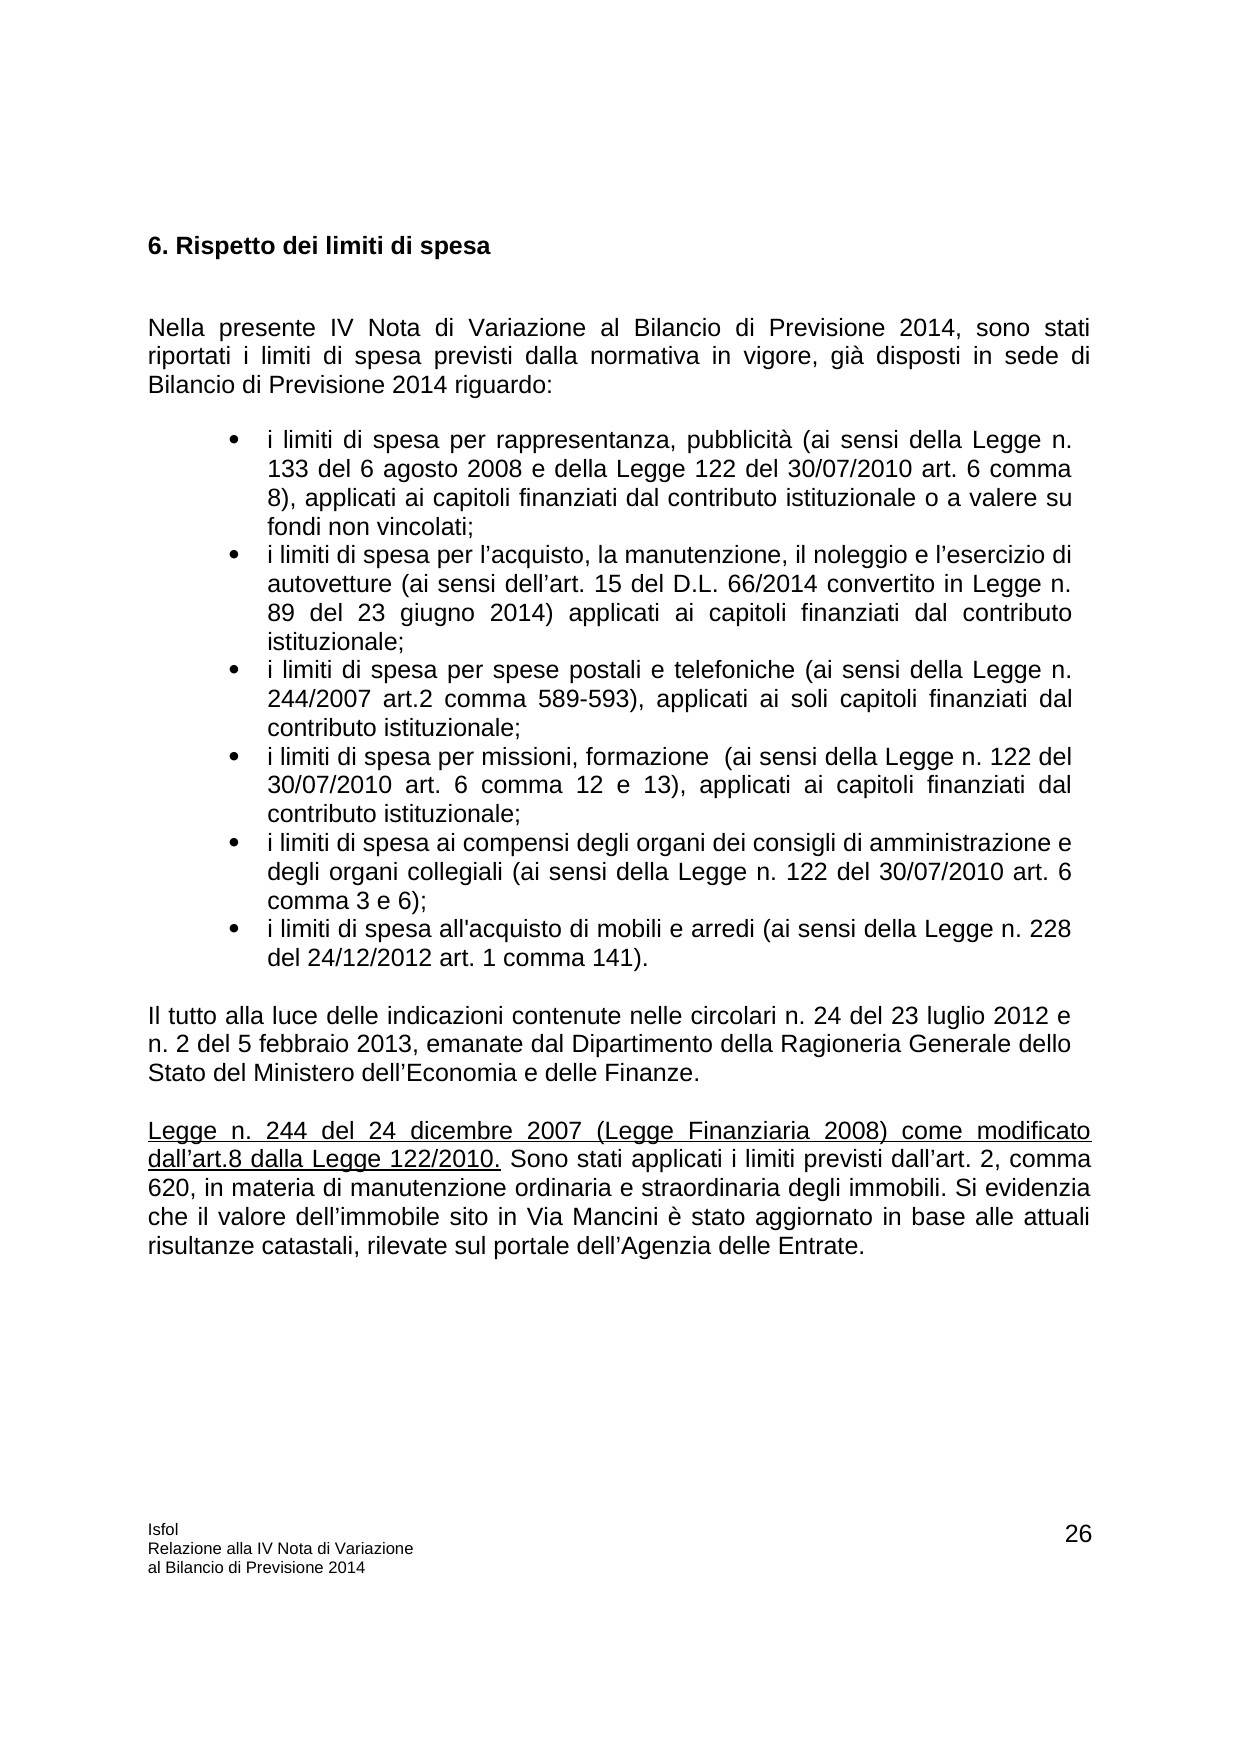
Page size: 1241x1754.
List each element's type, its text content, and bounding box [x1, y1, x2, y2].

list i limiti di spesa all'acquisto di mobili e arredi (ai sensi della Legge n. 228 del 24/12/2012 art. 1 comma 141). [229, 914, 1074, 972]
text 6. Rispetto dei limiti di spesa [148, 231, 1092, 260]
list i limiti di spesa per rappresentanza, pubblicità (ai sensi della Legge n. 133 del 6 agosto 2008 e della Legge 122 del 30/07/2010 art. 6 comma 8), applicati ai capitoli finanziati dal contributo istituzionale o a valere su fondi non vincolati; [229, 425, 1074, 540]
text Il tutto alla luce delle indicazioni contenute nelle circolari n. 24 del 23 luglio 2012 e n. 2 del 5 febbraio 2013, emanate dal Dipartimento della Ragioneria Generale dello Stato del Ministero dell’Economia e delle Finanze. [148, 1001, 1074, 1087]
list i limiti di spesa per l’acquisto, la manutenzione, il noleggio e l’esercizio di autovetture (ai sensi dell’art. 15 del D.L. 66/2014 convertito in Legge n. 89 del 23 giugno 2014) applicati ai capitoli finanziati dal contributo istituzionale; [229, 540, 1074, 655]
list i limiti di spesa ai compensi degli organi dei consigli di amministrazione e degli organi collegiali (ai sensi della Legge n. 122 del 30/07/2010 art. 6 comma 3 e 6); [229, 828, 1074, 914]
text dall’art.8 dalla Legge 122/2010. Sono stati applicati i limiti previsti dall’art. 2, comma 620, in materia di manutenzione ordinaria e straordinaria degli immobili. Si evidenzia che il valore dell’immobile sito in Via Mancini è stato aggiornato in base alle attuali risultanze catastali, rilevate sul portale dell’Agenzia delle Entrate. [148, 1142, 1092, 1259]
text Legge n. 244 del 24 dicembre 2007 (Legge Finanziaria 2008) come modificato [148, 1116, 1092, 1141]
text Nella presente IV Nota di Variazione al Bilancio di Previsione 2014, sono stati riportati i limiti di spesa previsti dalla normativa in vigore, già disposti in sede di Bilancio di Previsione 2014 riguardo: [148, 312, 1092, 399]
list i limiti di spesa per missioni, formazione (ai sensi della Legge n. 122 del 30/07/2010 art. 6 comma 12 e 13), applicati ai capitoli finanziati dal contributo istituzionale; [229, 742, 1074, 828]
list i limiti di spesa per spese postali e telefoniche (ai sensi della Legge n. 244/2007 art.2 comma 589-593), applicati ai soli capitoli finanziati dal contributo istituzionale; [229, 655, 1074, 742]
